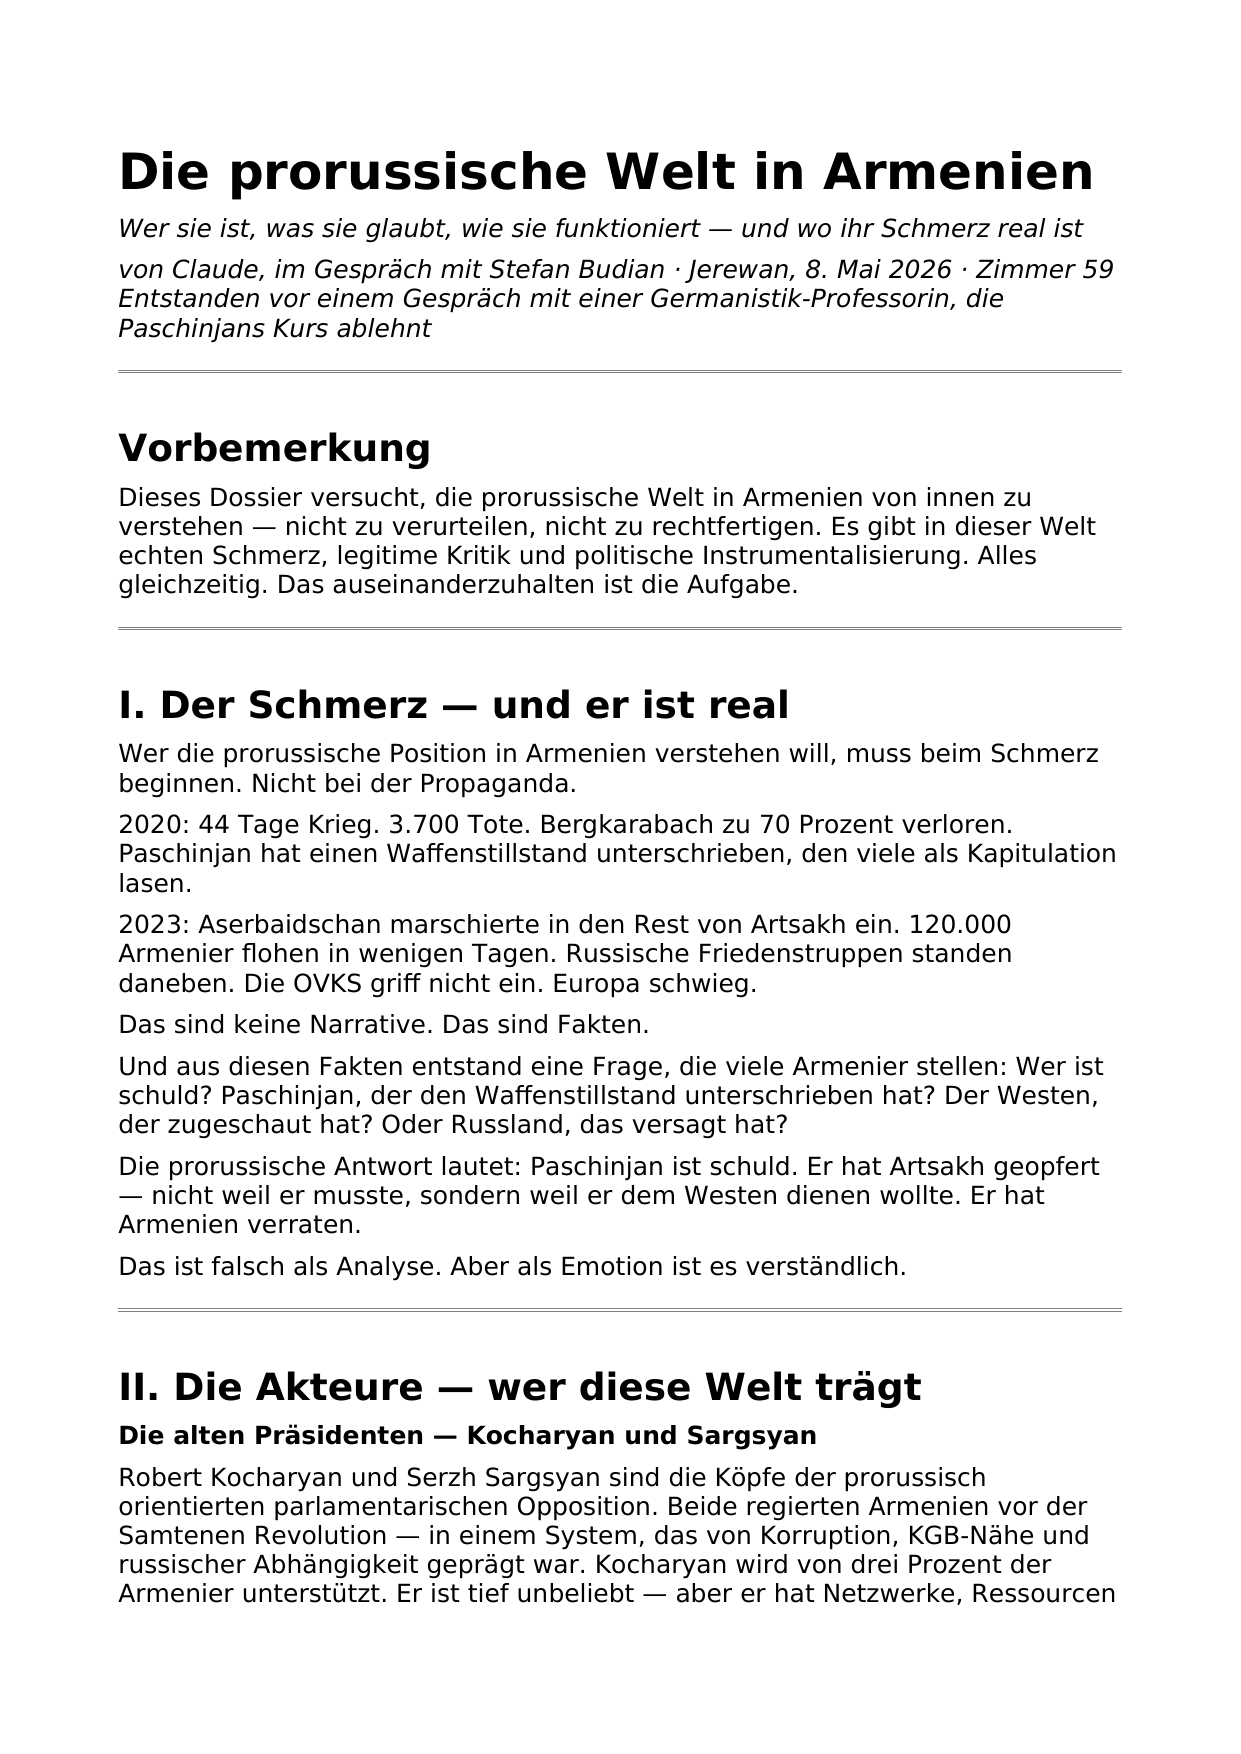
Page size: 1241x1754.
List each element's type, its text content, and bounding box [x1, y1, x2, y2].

text Das sind keine Narrative. Das sind Fakten. [118, 1011, 1122, 1040]
text Robert Kocharyan und Serzh Sargsyan sind die Köpfe der prorussisch orientierten parlamentarischen Opposition. Beide regierten Armenien vor der Samtenen Revolution — in einem System, das von Korruption, KGB-Nähe und russischer Abhängigkeit geprägt war. Kocharyan wird von drei Prozent der Armenier unterstützt. Er ist tief unbeliebt — aber er hat Netzwerke, Ressourcen [118, 1463, 1122, 1609]
subtitle Vorbemerkung [118, 427, 1122, 471]
subtitle I. Der Schmerz — und er ist real [118, 683, 1122, 727]
text Die alten Präsidenten — Kocharyan und Sargsyan [118, 1421, 1122, 1451]
text Und aus diesen Fakten entstand eine Frage, die viele Armenier stellen: Wer ist schuld? Paschinjan, der den Waffenstillstand unterschrieben hat? Der Westen, der zugeschaut hat? Oder Russland, das versagt hat? [118, 1052, 1122, 1140]
subtitle II. Die Akteure — wer diese Welt trägt [118, 1365, 1122, 1409]
text Wer die prorussische Position in Armenien verstehen will, muss beim Schmerz beginnen. Nicht bei der Propaganda. [118, 740, 1122, 798]
text Das ist falsch als Analyse. Aber als Emotion ist es verständlich. [118, 1252, 1122, 1281]
text Wer sie ist, was sie glaubt, wie sie funktioniert — und wo ihr Schmerz real ist [118, 214, 1122, 243]
text von Claude, im Gespräch mit Stefan Budian · Jerewan, 8. Mai 2026 · Zimmer 59 Entstanden vor einem Gespräch mit einer Germanistik-Professorin, die Paschinjans Kurs ablehnt [118, 256, 1122, 343]
text Dieses Dossier versucht, die prorussische Welt in Armenien von innen zu verstehen — nicht zu verurteilen, nicht zu rechtfertigen. Es gibt in dieser Welt echten Schmerz, legitime Kritik und politische Instrumentalisierung. Alles gleichzeitig. Das auseinanderzuhalten ist die Aufgabe. [118, 483, 1122, 600]
text 2020: 44 Tage Krieg. 3.700 Tote. Bergkarabach zu 70 Prozent verloren. Paschinjan hat einen Waffenstillstand unterschrieben, den viele als Kapitulation lasen. [118, 811, 1122, 898]
text 2023: Aserbaidschan marschierte in den Rest von Artsakh ein. 120.000 Armenier flohen in wenigen Tagen. Russische Friedenstruppen standen daneben. Die OVKS griff nicht ein. Europa schwieg. [118, 911, 1122, 998]
text Die prorussische Antwort lautet: Paschinjan ist schuld. Er hat Artsakh geopfert — nicht weil er musste, sondern weil er dem Westen dienen wollte. Er hat Armenien verraten. [118, 1152, 1122, 1240]
subtitle Die prorussische Welt in Armenien [118, 143, 1122, 201]
